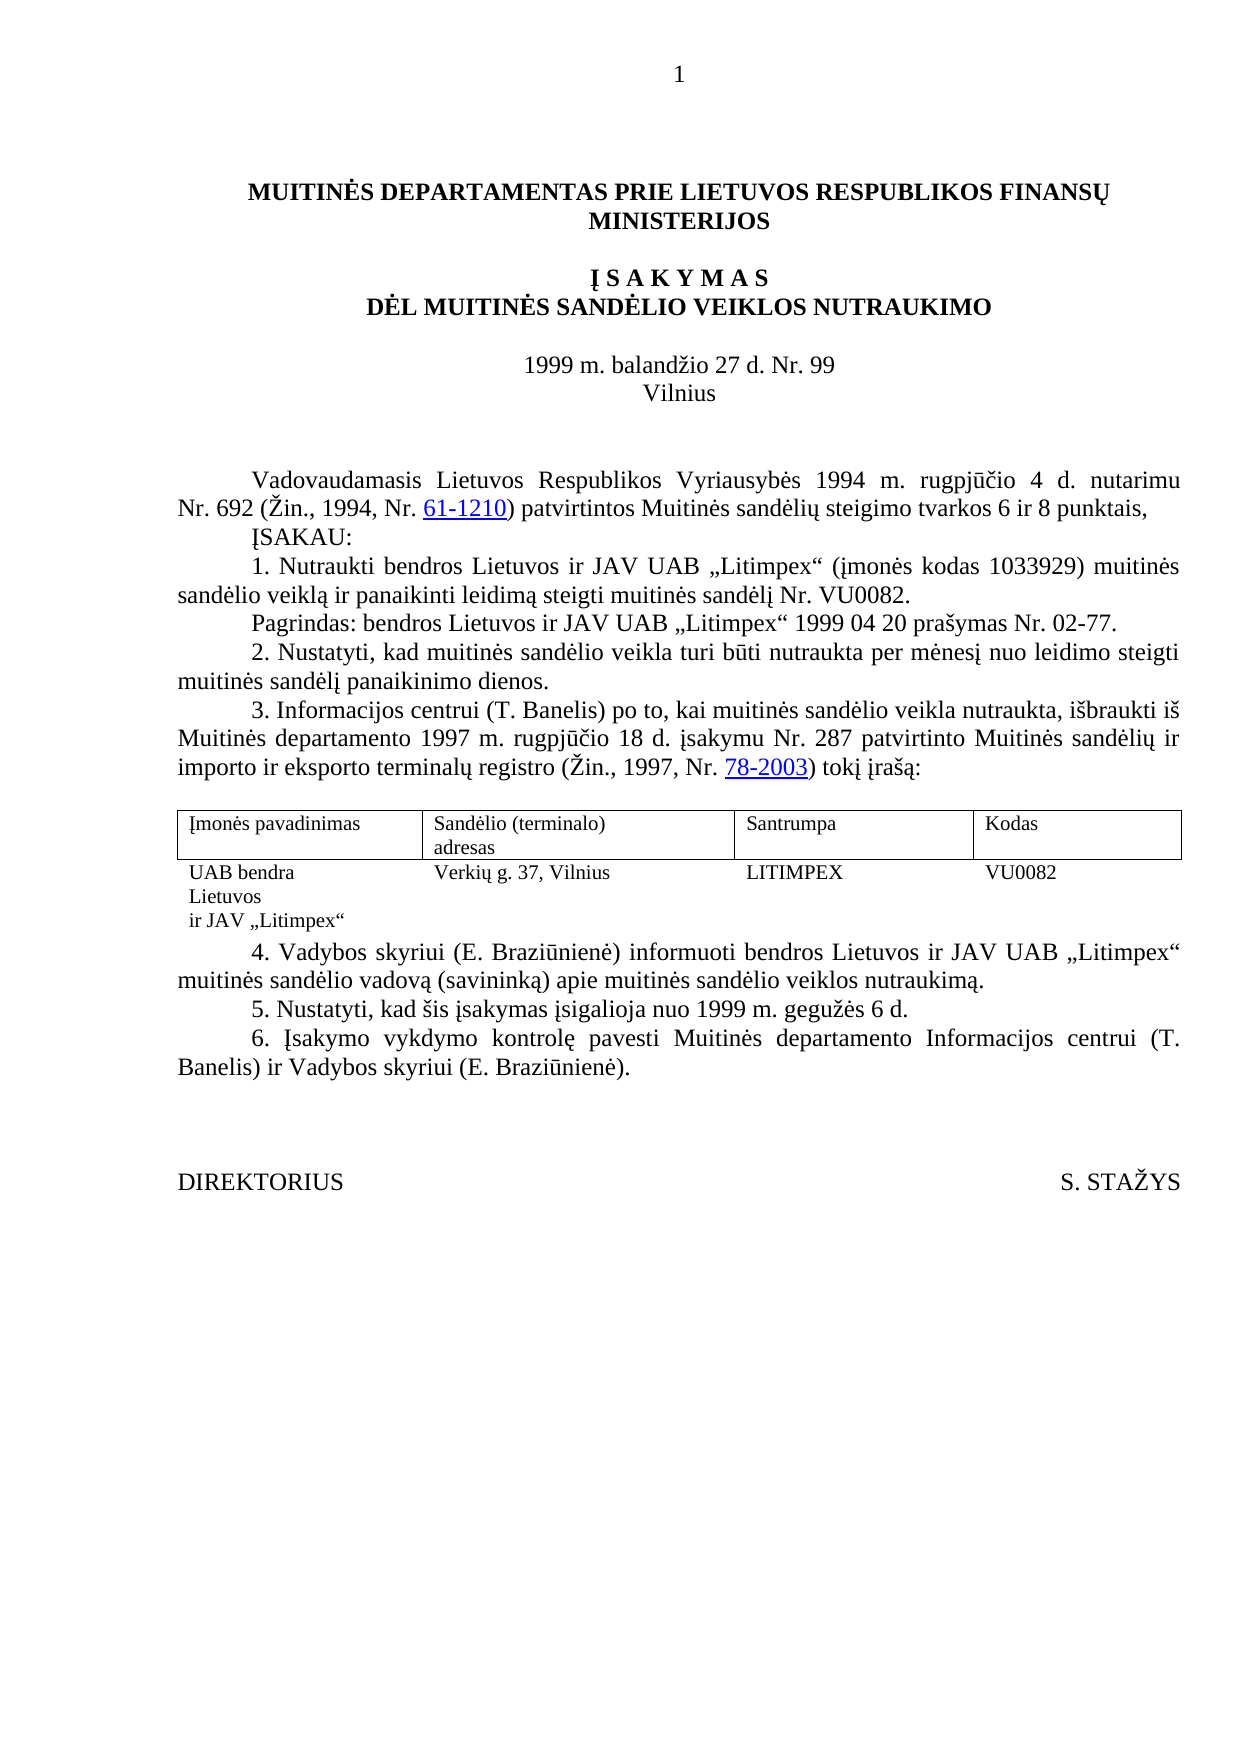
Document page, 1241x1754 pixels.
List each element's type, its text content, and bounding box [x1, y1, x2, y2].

table_cell UAB bendra Lietuvos [177, 860, 422, 908]
text 1. Nutraukti bendros Lietuvos ir JAV UAB „Litimpex“ (įmonės kodas 1033929) muitinės sandėlio veiklą ir panaikinti leidimą steigti muitinės sandėlį Nr. VU0082. [177, 551, 1181, 608]
text Pagrindas: bendros Lietuvos ir JAV UAB „Litimpex“ 1999 04 20 prašymas Nr. 02-77. [177, 608, 1181, 637]
table_cell [735, 908, 974, 937]
table_header Santrumpa [735, 811, 973, 859]
table_cell LITIMPEX [735, 860, 974, 908]
text Vilnius [177, 378, 1181, 407]
text ĮSAKAU: [177, 522, 1181, 551]
table_cell ir JAV „Litimpex“ [177, 908, 422, 937]
table_header Įmonės pavadinimas [178, 811, 422, 859]
table_header Sandėlio (terminalo) adresas [423, 811, 734, 859]
text DIREKTORIUS S. STAŽYS [177, 1167, 1181, 1196]
table_cell VU0082 [974, 860, 1181, 908]
text 1999 m. balandžio 27 d. Nr. 99 [177, 350, 1181, 378]
table_cell [974, 908, 1181, 937]
text 2. Nustatyti, kad muitinės sandėlio veikla turi būti nutraukta per mėnesį nuo leidimo steigti muitinės sandėlį panaikinimo dienos. [177, 637, 1181, 695]
text DĖL MUITINĖS SANDĖLIO VEIKLOS NUTRAUKIMO [177, 292, 1181, 321]
table_header Kodas [974, 811, 1181, 859]
text 5. Nustatyti, kad šis įsakymas įsigalioja nuo 1999 m. gegužės 6 d. [177, 994, 1181, 1023]
text 3. Informacijos centrui (T. Banelis) po to, kai muitinės sandėlio veikla nutraukta, išbraukti iš Muitinės departamento 1997 m. rugpjūčio 18 d. įsakymu Nr. 287 patvirtinto Muitinės sandėlių ir importo ir eksporto terminalų registro (Žin., 1997, Nr. 78-2003) tokį įrašą: [177, 695, 1181, 781]
text MUITINĖS DEPARTAMENTAS PRIE LIETUVOS RESPUBLIKOS FINANSŲ MINISTERIJOS [177, 177, 1181, 235]
table_cell Verkių g. 37, Vilnius [423, 860, 735, 908]
text 6. Įsakymo vykdymo kontrolę pavesti Muitinės departamento Informacijos centrui (T. Banelis) ir Vadybos skyriui (E. Braziūnienė). [177, 1023, 1181, 1081]
text Vadovaudamasis Lietuvos Respublikos Vyriausybės 1994 m. rugpjūčio 4 d. nutarimu Nr. 692 (Žin., 1994, Nr. 61-1210) patvirtintos Muitinės sandėlių steigimo tvarkos 6 ir 8 punktais, [177, 465, 1181, 522]
text Į S A K Y M A S [177, 263, 1181, 292]
text 4. Vadybos skyriui (E. Braziūnienė) informuoti bendros Lietuvos ir JAV UAB „Litimpex“ muitinės sandėlio vadovą (savininką) apie muitinės sandėlio veiklos nutraukimą. [177, 937, 1181, 994]
table_cell [423, 908, 735, 937]
